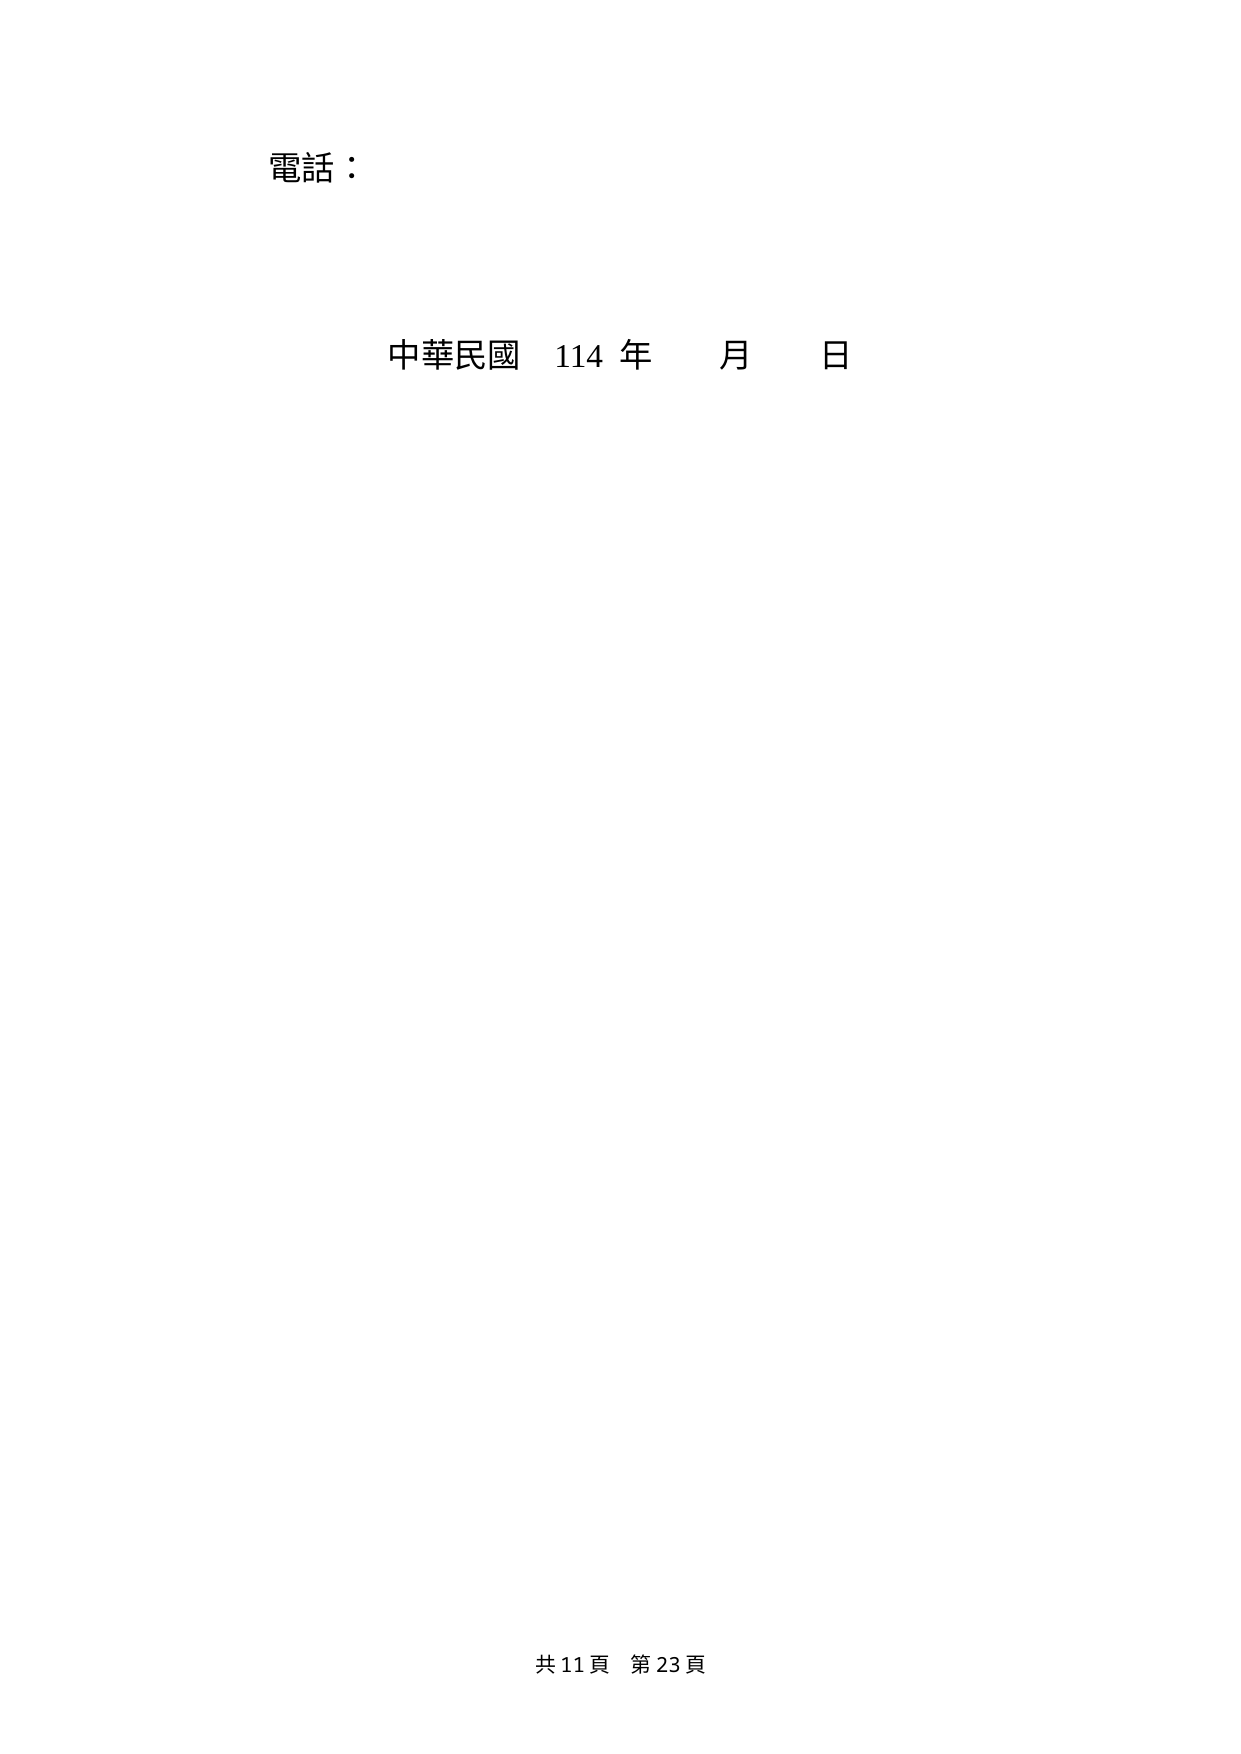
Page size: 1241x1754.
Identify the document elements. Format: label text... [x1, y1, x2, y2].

text 中華民國 114 年 月 日 [118, 311, 1122, 374]
text 電話： [118, 124, 1122, 186]
